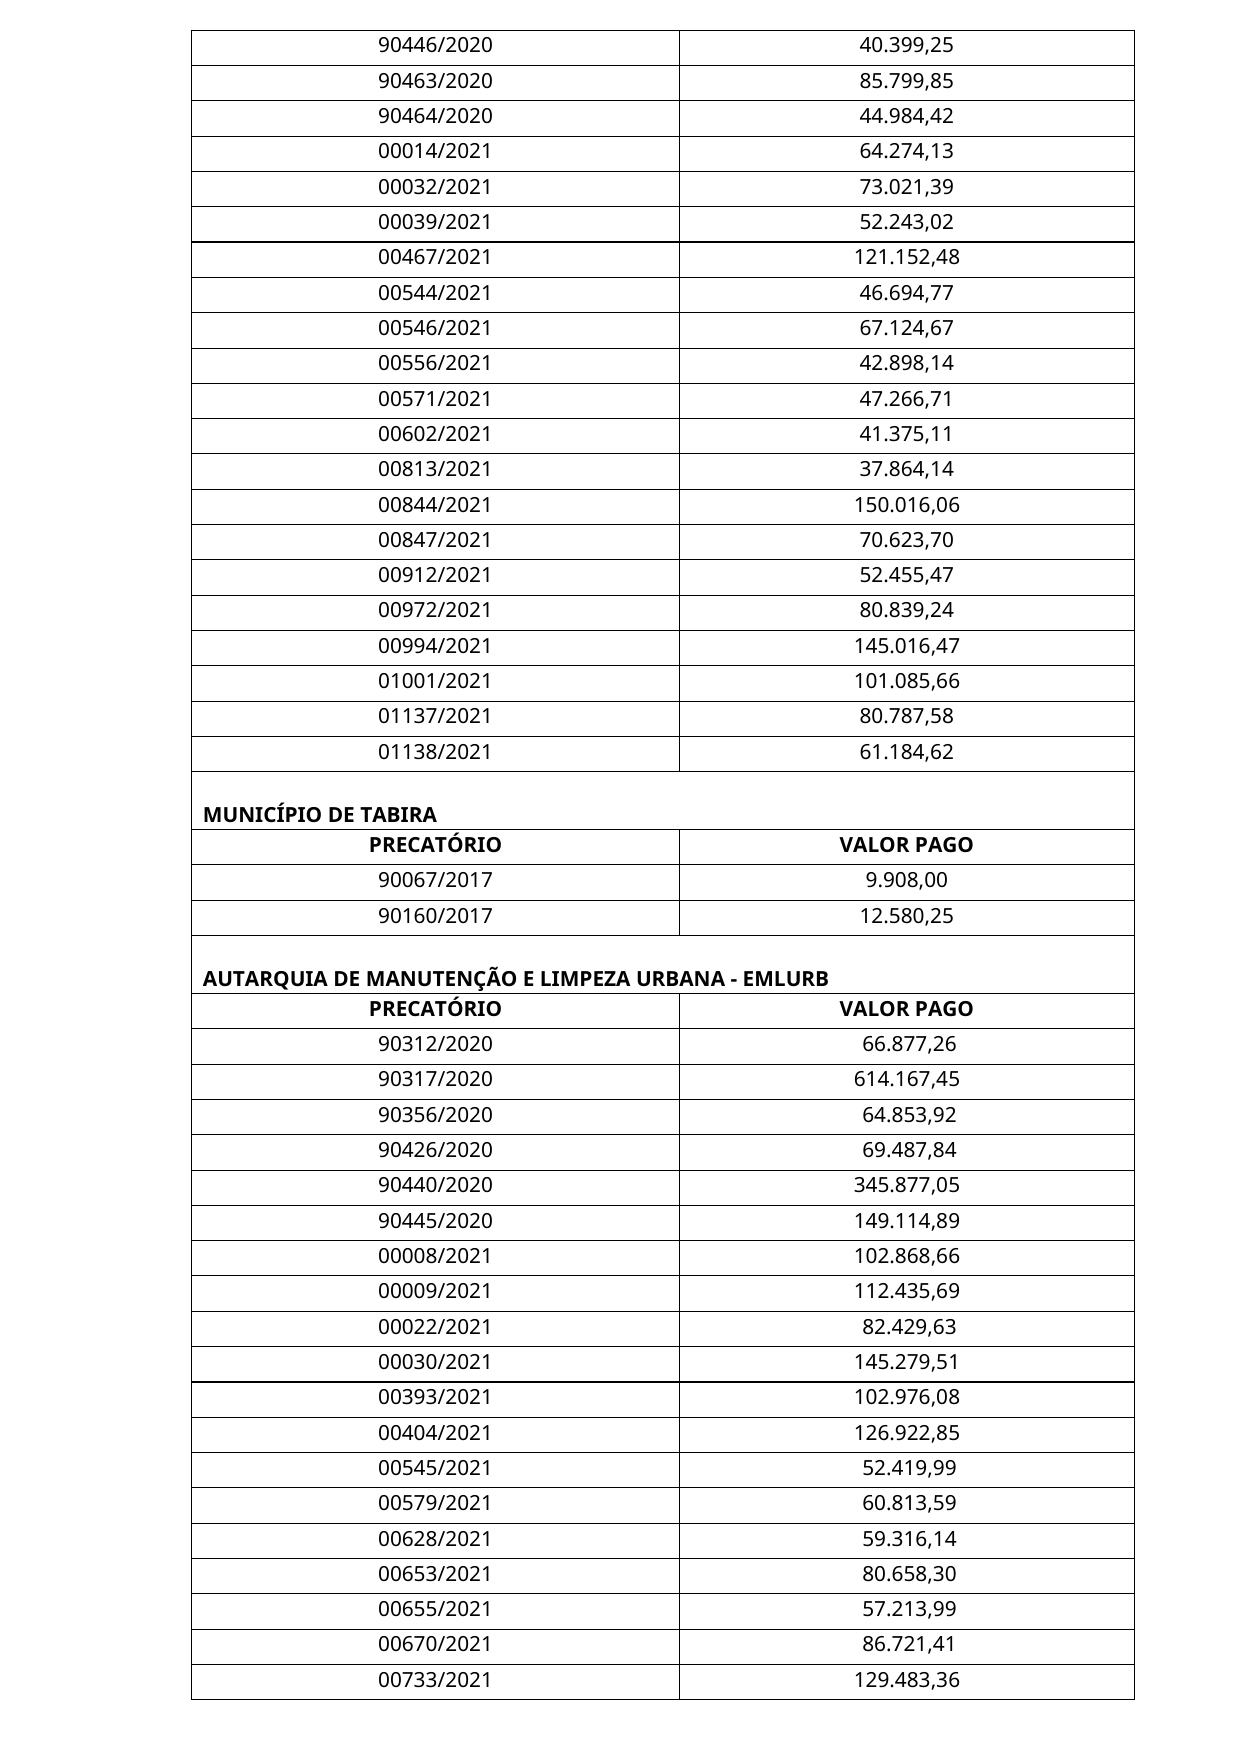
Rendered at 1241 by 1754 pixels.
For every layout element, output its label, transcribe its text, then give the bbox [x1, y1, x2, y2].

table_cell VALOR PAGO [680, 994, 1134, 1028]
table_cell 00571/2021 [192, 384, 679, 418]
table_cell 01001/2021 [192, 666, 679, 701]
table_cell 01138/2021 [192, 737, 679, 771]
table_cell 64.853,92 [680, 1100, 1134, 1134]
table_cell PRECATÓRIO [192, 994, 679, 1028]
table_cell 00009/2021 [192, 1276, 679, 1311]
table_cell 00813/2021 [192, 454, 679, 489]
table_cell 145.016,47 [680, 631, 1134, 665]
table_cell 67.124,67 [680, 313, 1134, 347]
table_cell 90312/2020 [192, 1029, 679, 1063]
table_cell 80.839,24 [680, 596, 1134, 630]
table_cell 47.266,71 [680, 384, 1134, 418]
table_cell 82.429,63 [680, 1312, 1134, 1346]
table_cell 80.787,58 [680, 702, 1134, 736]
table_cell 112.435,69 [680, 1276, 1134, 1311]
table_cell 149.114,89 [680, 1206, 1134, 1240]
table_cell 90464/2020 [192, 101, 679, 136]
table_cell VALOR PAGO [680, 830, 1134, 864]
table_cell 80.658,30 [680, 1559, 1134, 1593]
table_cell 66.877,26 [680, 1029, 1134, 1063]
table_cell AUTARQUIA DE MANUTENÇÃO E LIMPEZA URBANA - EMLURB [192, 936, 1134, 993]
table_cell 00546/2021 [192, 313, 679, 347]
table_cell 00628/2021 [192, 1524, 679, 1558]
table_cell 90317/2020 [192, 1065, 679, 1099]
table_cell 70.623,70 [680, 525, 1134, 559]
table_cell 00393/2021 [192, 1383, 679, 1417]
table_cell 90445/2020 [192, 1206, 679, 1240]
table_cell 44.984,42 [680, 101, 1134, 136]
table_cell 59.316,14 [680, 1524, 1134, 1558]
table_cell 69.487,84 [680, 1135, 1134, 1169]
table_cell 52.419,99 [680, 1453, 1134, 1487]
table_cell 00032/2021 [192, 172, 679, 206]
table_cell 73.021,39 [680, 172, 1134, 206]
table_cell 145.279,51 [680, 1347, 1134, 1381]
table_cell 90446/2020 [192, 31, 679, 65]
table_cell 00844/2021 [192, 490, 679, 524]
table_cell 9.908,00 [680, 865, 1134, 900]
table_cell 00022/2021 [192, 1312, 679, 1346]
table_cell 00545/2021 [192, 1453, 679, 1487]
table_cell 00404/2021 [192, 1418, 679, 1452]
table_cell 00579/2021 [192, 1488, 679, 1523]
table_cell 00039/2021 [192, 207, 679, 241]
table_cell 00467/2021 [192, 243, 679, 277]
table_cell 86.721,41 [680, 1630, 1134, 1664]
table_cell 40.399,25 [680, 31, 1134, 65]
table_cell 46.694,77 [680, 278, 1134, 312]
table_cell 00008/2021 [192, 1241, 679, 1275]
table_cell 52.243,02 [680, 207, 1134, 241]
table_cell 90356/2020 [192, 1100, 679, 1134]
table_cell 101.085,66 [680, 666, 1134, 701]
table_cell 90067/2017 [192, 865, 679, 900]
table_cell 52.455,47 [680, 560, 1134, 594]
table_cell 614.167,45 [680, 1065, 1134, 1099]
table_cell 90463/2020 [192, 66, 679, 100]
table_cell 00556/2021 [192, 349, 679, 383]
table_cell 60.813,59 [680, 1488, 1134, 1523]
table_cell 345.877,05 [680, 1171, 1134, 1205]
table_cell 00014/2021 [192, 137, 679, 171]
table_cell 126.922,85 [680, 1418, 1134, 1452]
table_cell PRECATÓRIO [192, 830, 679, 864]
table_cell 00653/2021 [192, 1559, 679, 1593]
table_cell MUNICÍPIO DE TABIRA [192, 772, 1134, 829]
table_cell 00733/2021 [192, 1665, 679, 1699]
table_cell 57.213,99 [680, 1594, 1134, 1628]
table_cell 102.976,08 [680, 1383, 1134, 1417]
table_cell 121.152,48 [680, 243, 1134, 277]
table_cell 00670/2021 [192, 1630, 679, 1664]
table_cell 85.799,85 [680, 66, 1134, 100]
table_cell 42.898,14 [680, 349, 1134, 383]
table_cell 102.868,66 [680, 1241, 1134, 1275]
table_cell 37.864,14 [680, 454, 1134, 489]
table_cell 00972/2021 [192, 596, 679, 630]
table_cell 61.184,62 [680, 737, 1134, 771]
table_cell 150.016,06 [680, 490, 1134, 524]
table_cell 41.375,11 [680, 419, 1134, 453]
table_cell 90440/2020 [192, 1171, 679, 1205]
table_cell 90426/2020 [192, 1135, 679, 1169]
table_cell 01137/2021 [192, 702, 679, 736]
table_cell 00912/2021 [192, 560, 679, 594]
table_cell 12.580,25 [680, 901, 1134, 935]
table_cell 00030/2021 [192, 1347, 679, 1381]
table_cell 129.483,36 [680, 1665, 1134, 1699]
table_cell 90160/2017 [192, 901, 679, 935]
table_cell 00655/2021 [192, 1594, 679, 1628]
table_cell 00994/2021 [192, 631, 679, 665]
table_cell 00847/2021 [192, 525, 679, 559]
table_cell 64.274,13 [680, 137, 1134, 171]
table_cell 00544/2021 [192, 278, 679, 312]
table_cell 00602/2021 [192, 419, 679, 453]
